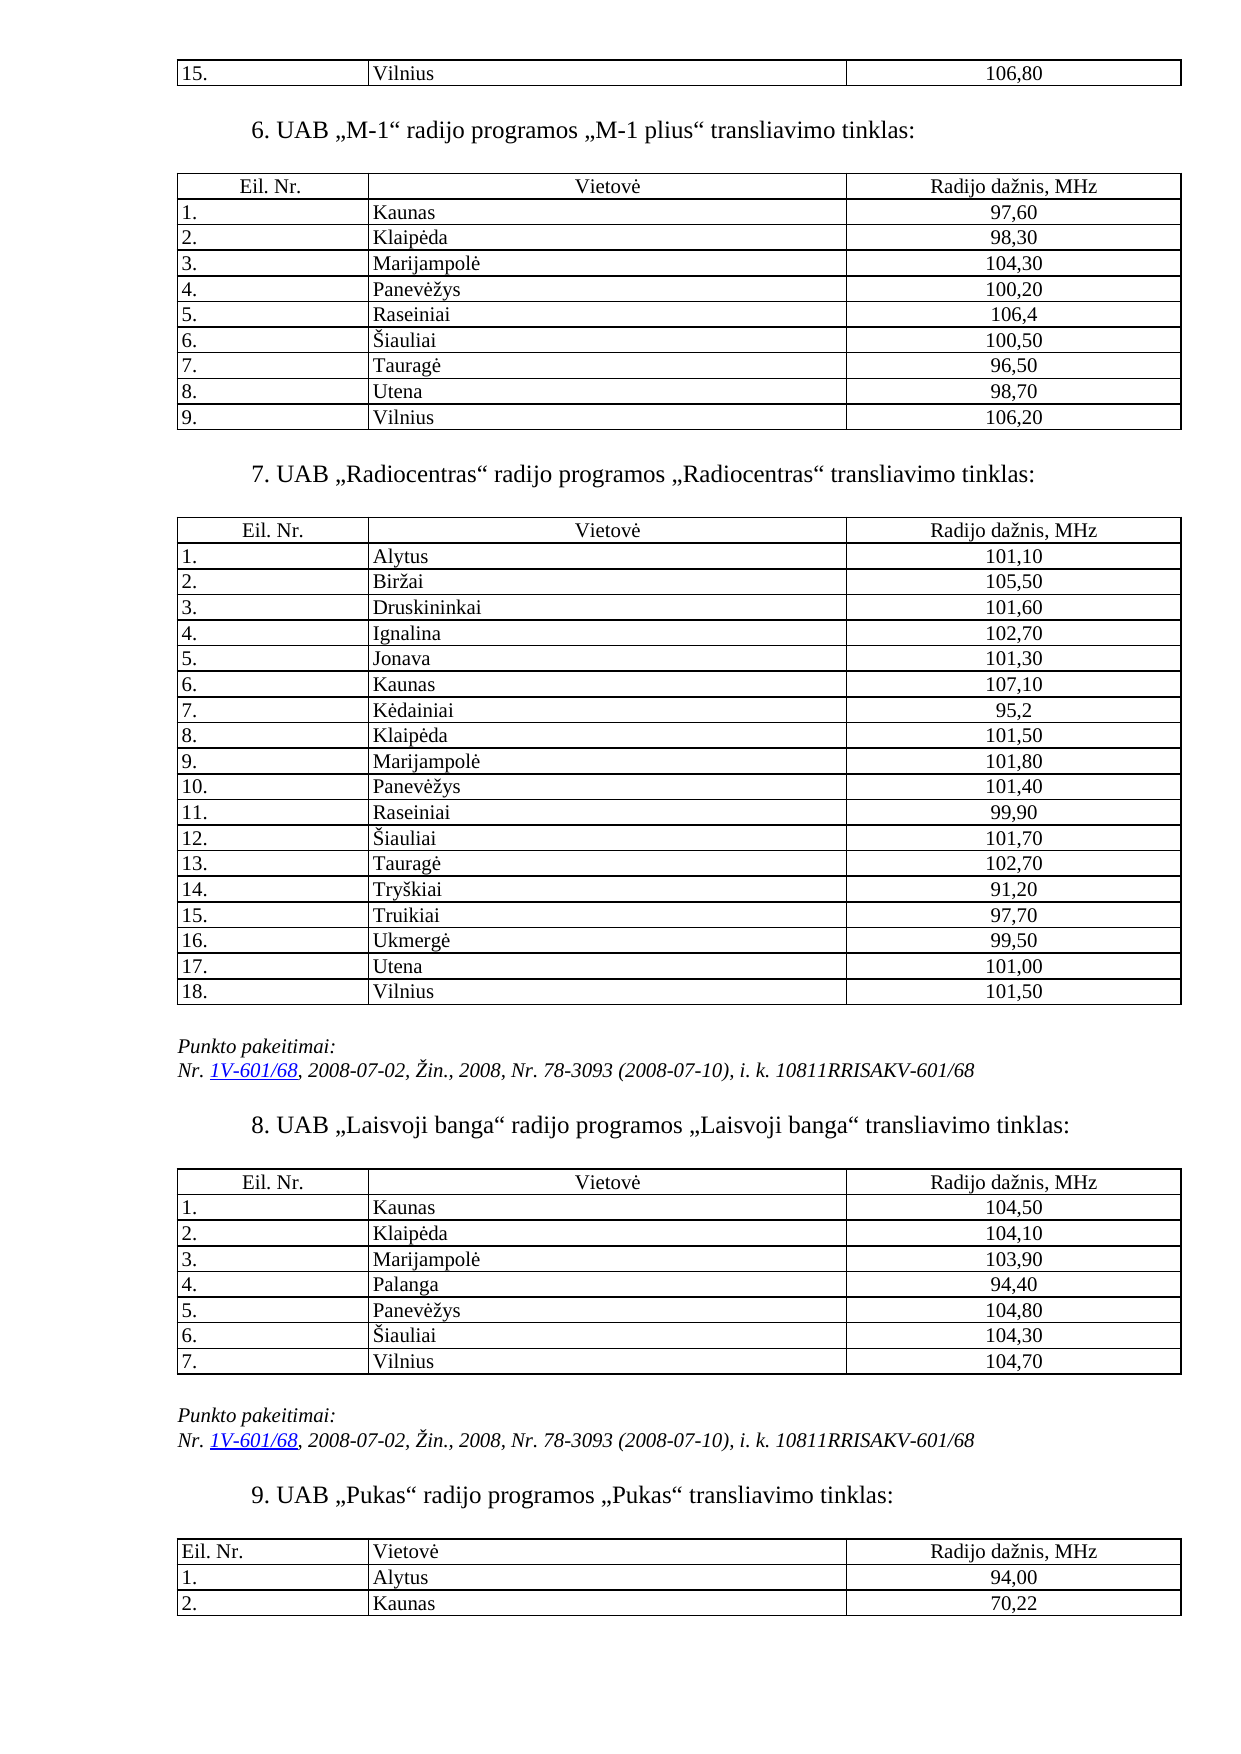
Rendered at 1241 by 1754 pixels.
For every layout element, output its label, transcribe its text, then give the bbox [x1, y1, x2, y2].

table_cell Druskininkai [369, 595, 846, 619]
table_cell Panevėžys [369, 1298, 846, 1322]
table_cell 107,10 [847, 672, 1180, 696]
table_cell Klaipėda [369, 1221, 846, 1245]
table_cell 101,50 [847, 980, 1180, 1003]
table_cell 12. [178, 826, 368, 850]
table_cell 4. [178, 621, 368, 645]
table_cell Šiauliai [369, 1323, 846, 1347]
table_cell 96,50 [847, 353, 1180, 377]
table_cell Panevėžys [369, 775, 846, 798]
table_header Radijo dažnis, MHz [847, 518, 1180, 542]
table_cell Palanga [369, 1272, 846, 1296]
table_cell 6. [178, 672, 368, 696]
table_cell 8. [178, 723, 368, 747]
table_cell 7. [178, 1349, 368, 1373]
table_cell 1. [178, 1195, 368, 1219]
table_cell 101,80 [847, 749, 1180, 773]
table_cell Vilnius [369, 980, 846, 1003]
table_cell 1. [178, 544, 368, 568]
table_cell 100,50 [847, 328, 1180, 352]
text 7. UAB „Radiocentras“ radijo programos „Radiocentras“ transliavimo tinklas: [177, 459, 1181, 488]
table_cell 2. [178, 570, 368, 593]
table_cell Tauragė [369, 851, 846, 875]
table_cell 13. [178, 851, 368, 875]
table_cell 102,70 [847, 851, 1180, 875]
table_cell 9. [178, 749, 368, 773]
table_header Vietovė [369, 174, 846, 198]
table_header Vietovė [369, 1540, 846, 1563]
table_cell 6. [178, 1323, 368, 1347]
table_cell 5. [178, 302, 368, 326]
table_cell 101,60 [847, 595, 1180, 619]
table_cell Kėdainiai [369, 698, 846, 722]
table_cell Klaipėda [369, 723, 846, 747]
table_cell 17. [178, 954, 368, 978]
table_cell 15. [178, 903, 368, 927]
table_cell 103,90 [847, 1247, 1180, 1271]
table_header Vietovė [369, 518, 846, 542]
table_cell 2. [178, 1591, 368, 1615]
table_cell 98,70 [847, 379, 1180, 403]
table_cell 5. [178, 646, 368, 670]
table_cell 5. [178, 1298, 368, 1322]
table_cell Ukmergė [369, 928, 846, 952]
table_cell Ignalina [369, 621, 846, 645]
table_cell 98,30 [847, 225, 1180, 249]
table_cell 8. [178, 379, 368, 403]
table_cell 2. [178, 225, 368, 249]
table_header Radijo dažnis, MHz [847, 174, 1180, 198]
table_cell 4. [178, 277, 368, 301]
table_cell Raseiniai [369, 302, 846, 326]
table_cell 104,50 [847, 1195, 1180, 1219]
text Nr. 1V-601/68, 2008-07-02, Žin., 2008, Nr. 78-3093 (2008-07-10), i. k. 10811RRISAKV-601/68 [177, 1058, 1181, 1082]
table_cell 10. [178, 775, 368, 798]
table_cell 15. [178, 61, 368, 85]
table_cell 105,50 [847, 570, 1180, 593]
table_cell Tauragė [369, 353, 846, 377]
table_cell Kaunas [369, 672, 846, 696]
text Punkto pakeitimai: [177, 1403, 1181, 1427]
text Punkto pakeitimai: [177, 1034, 1181, 1058]
table_cell Biržai [369, 570, 846, 593]
table_cell 14. [178, 877, 368, 901]
table_cell Kaunas [369, 1195, 846, 1219]
table_cell Vilnius [369, 405, 846, 429]
table_cell 4. [178, 1272, 368, 1296]
text Nr. 1V-601/68, 2008-07-02, Žin., 2008, Nr. 78-3093 (2008-07-10), i. k. 10811RRISAKV-601/68 [177, 1427, 1181, 1452]
table_cell 1. [178, 200, 368, 224]
table_cell 102,70 [847, 621, 1180, 645]
table_cell 104,70 [847, 1349, 1180, 1373]
table_cell 3. [178, 595, 368, 619]
table_cell 99,50 [847, 928, 1180, 952]
table_cell 95,2 [847, 698, 1180, 722]
table_cell 101,30 [847, 646, 1180, 670]
table_header Eil. Nr. [178, 518, 368, 542]
table_cell 97,60 [847, 200, 1180, 224]
table_header Eil. Nr. [178, 174, 368, 198]
text 6. UAB „M-1“ radijo programos „M-1 plius“ transliavimo tinklas: [177, 115, 1181, 144]
table_cell 94,40 [847, 1272, 1180, 1296]
table_cell Utena [369, 954, 846, 978]
table_cell 1. [178, 1565, 368, 1589]
table_cell Šiauliai [369, 826, 846, 850]
table_cell 104,10 [847, 1221, 1180, 1245]
table_header Radijo dažnis, MHz [847, 1540, 1180, 1563]
table_cell 70,22 [847, 1591, 1180, 1615]
table_cell Vilnius [369, 61, 846, 85]
table_cell 106,20 [847, 405, 1180, 429]
table_header Vietovė [369, 1170, 846, 1194]
table_cell 18. [178, 980, 368, 1003]
text 8. UAB „Laisvoji banga“ radijo programos „Laisvoji banga“ transliavimo tinklas: [177, 1111, 1181, 1139]
table_cell 106,4 [847, 302, 1180, 326]
table_cell 3. [178, 1247, 368, 1271]
table_cell 7. [178, 353, 368, 377]
table_cell Truikiai [369, 903, 846, 927]
table_cell 100,20 [847, 277, 1180, 301]
table_cell 94,00 [847, 1565, 1180, 1589]
table_cell 101,10 [847, 544, 1180, 568]
table_cell 91,20 [847, 877, 1180, 901]
table_cell 99,90 [847, 800, 1180, 824]
table_cell 2. [178, 1221, 368, 1245]
table_header Eil. Nr. [178, 1540, 368, 1563]
table_cell Šiauliai [369, 328, 846, 352]
table_cell Kaunas [369, 200, 846, 224]
table_cell 9. [178, 405, 368, 429]
table_cell Marijampolė [369, 251, 846, 275]
table_cell Marijampolė [369, 1247, 846, 1271]
table_cell 16. [178, 928, 368, 952]
table_cell 7. [178, 698, 368, 722]
table_cell 11. [178, 800, 368, 824]
table_cell 101,00 [847, 954, 1180, 978]
table_cell Panevėžys [369, 277, 846, 301]
table_cell 6. [178, 328, 368, 352]
table_cell 104,80 [847, 1298, 1180, 1322]
table_cell Alytus [369, 544, 846, 568]
table_cell Tryškiai [369, 877, 846, 901]
table_header Radijo dažnis, MHz [847, 1170, 1180, 1194]
table_cell Vilnius [369, 1349, 846, 1373]
table_cell 101,50 [847, 723, 1180, 747]
table_cell 104,30 [847, 1323, 1180, 1347]
table_cell 101,40 [847, 775, 1180, 798]
table_cell 101,70 [847, 826, 1180, 850]
table_cell 106,80 [847, 61, 1180, 85]
table_cell Alytus [369, 1565, 846, 1589]
text 9. UAB „Pukas“ radijo programos „Pukas“ transliavimo tinklas: [177, 1480, 1181, 1509]
table_cell Kaunas [369, 1591, 846, 1615]
table_cell 104,30 [847, 251, 1180, 275]
table_cell 3. [178, 251, 368, 275]
table_cell Klaipėda [369, 225, 846, 249]
table_cell 97,70 [847, 903, 1180, 927]
table_header Eil. Nr. [178, 1170, 368, 1194]
table_cell Utena [369, 379, 846, 403]
table_cell Marijampolė [369, 749, 846, 773]
table_cell Jonava [369, 646, 846, 670]
table_cell Raseiniai [369, 800, 846, 824]
